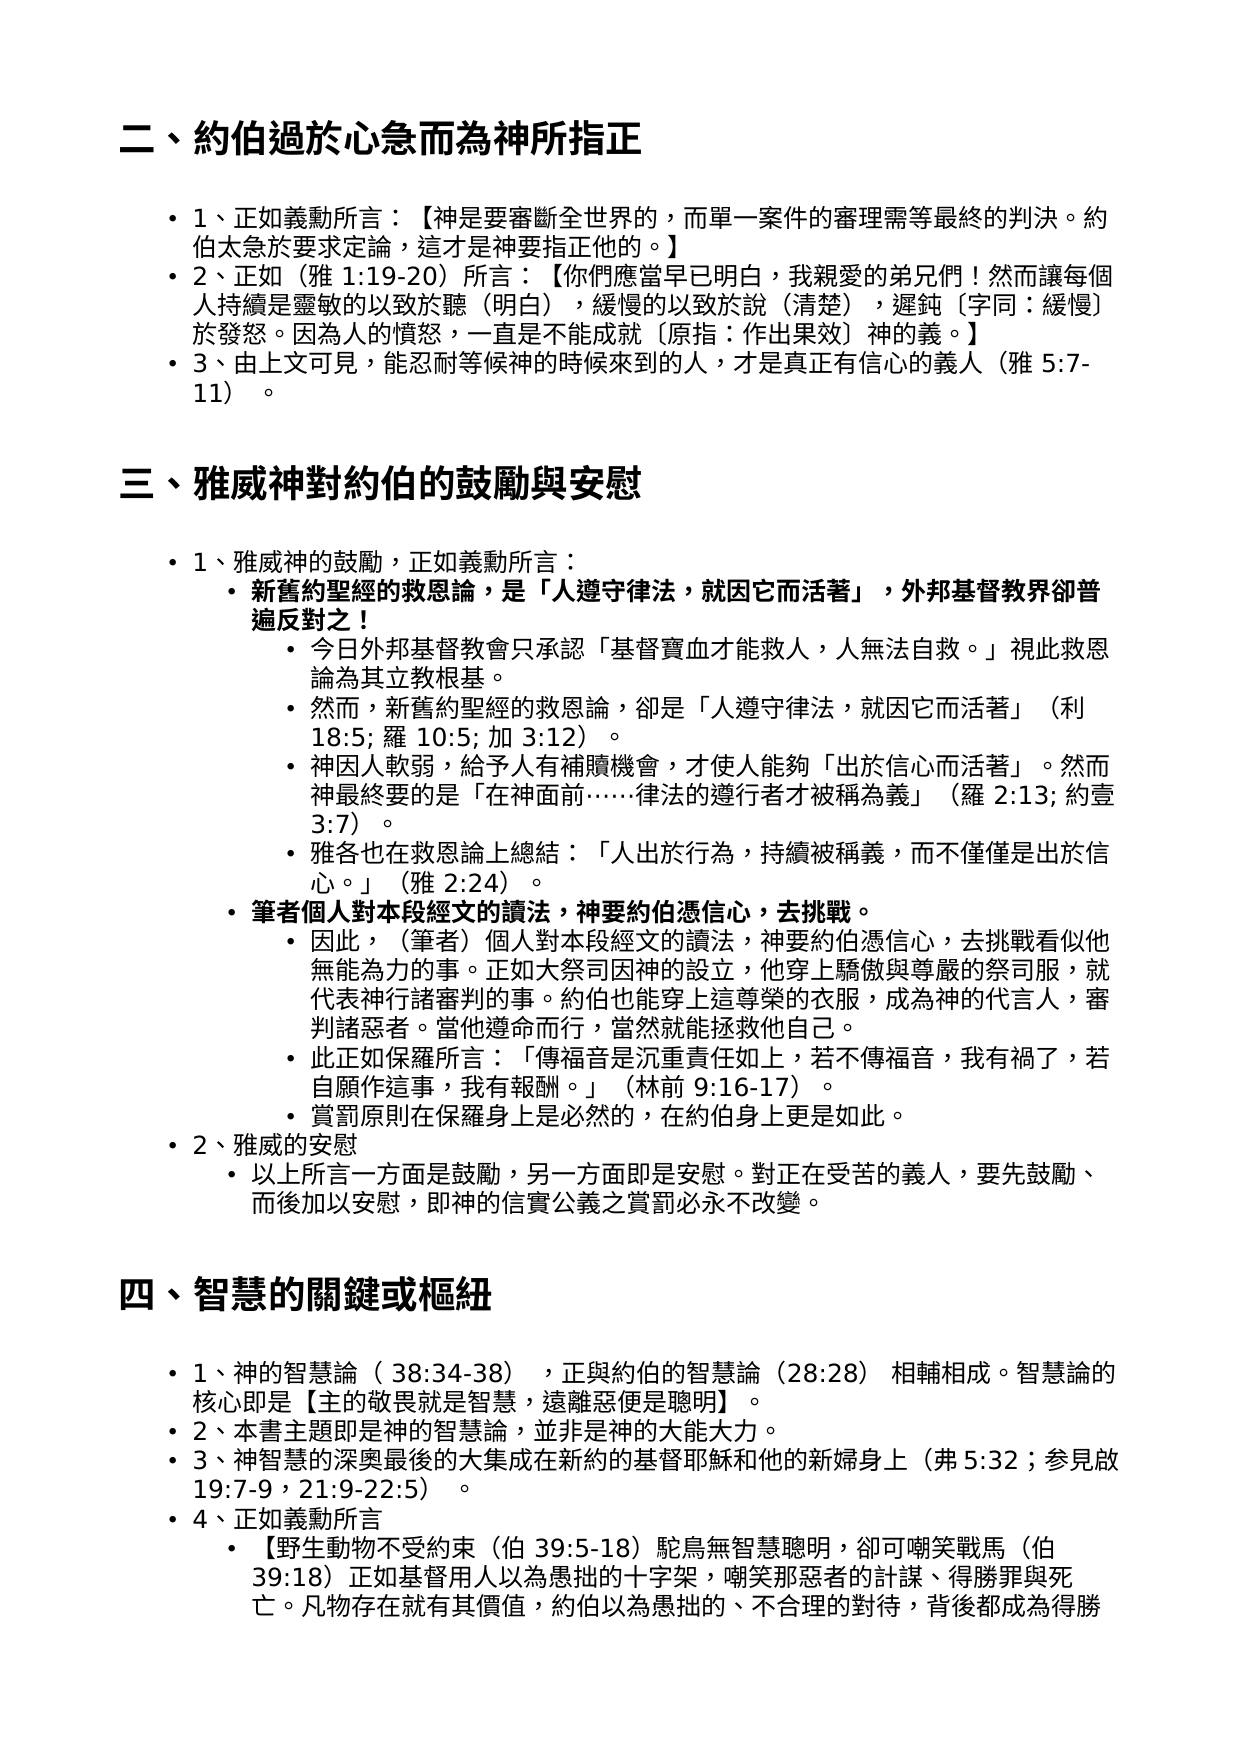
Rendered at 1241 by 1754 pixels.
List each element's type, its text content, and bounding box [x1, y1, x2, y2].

list 1、神的智慧論（ 38:34-38） ，正與約伯的智慧論（28:28） 相輔相成。智慧論的核心即是【主的敬畏就是智慧，遠離惡便是聰明】。 [177, 1359, 1122, 1417]
list 賞罰原則在保羅身上是必然的，在約伯身上更是如此。 [295, 1102, 1122, 1131]
subtitle 三、雅威神對約伯的鼓勵與安慰 [118, 462, 1122, 506]
list 因此，（筆者）個人對本段經文的讀法，神要約伯憑信心，去挑戰看似他無能為力的事。正如大祭司因神的設立，他穿上驕傲與尊嚴的祭司服，就代表神行諸審判的事。約伯也能穿上這尊榮的衣服，成為神的代言人，審判諸惡者。當他遵命而行，當然就能拯救他自己。 [295, 927, 1122, 1044]
list 新舊約聖經的救恩論，是「人遵守律法，就因它而活著」，外邦基督教界卻普遍反對之！ [236, 577, 1122, 636]
list 1、雅威神的鼓勵，正如義勳所言： [177, 548, 1122, 577]
list 此正如保羅所言：「傳福音是沉重責任如上，若不傳福音，我有禍了，若自願作這事，我有報酬。」（林前 9:16-17）。 [295, 1044, 1122, 1102]
list 神因人軟弱，給予人有補贖機會，才使人能夠「出於信心而活著」。然而神最終要的是「在神面前⋯⋯律法的遵行者才被稱為義」（羅 2:13; 約壹 3:7）。 [295, 752, 1122, 840]
list 3、神智慧的深奧最後的大集成在新約的基督耶穌和他的新婦身上（弗5:32；参見啟19:7-9，21:9-22:5） 。 [177, 1446, 1122, 1505]
subtitle 四、智慧的關鍵或樞紐 [118, 1273, 1122, 1317]
list 1、正如義勳所言：【神是要審斷全世界的，而單一案件的審理需等最終的判決。約伯太急於要求定論，這才是神要指正他的。】 [177, 204, 1122, 262]
list 今日外邦基督教會只承認「基督寶血才能救人，人無法自救。」視此救恩論為其立教根基。 [295, 636, 1122, 694]
list 2、正如（雅 1:19-20）所言：【你們應當早已明白，我親愛的弟兄們！然而讓每個人持續是靈敏的以致於聽（明白），緩慢的以致於說（清楚），遲鈍〔字同：緩慢〕於發怒。因為人的憤怒，一直是不能成就〔原指：作出果效〕神的義。】 [177, 262, 1122, 349]
list 然而，新舊約聖經的救恩論，卻是「人遵守律法，就因它而活著」（利 18:5; 羅 10:5; 加 3:12）。 [295, 694, 1122, 752]
list 雅各也在救恩論上總結：「人出於行為，持續被稱義，而不僅僅是出於信心。」（雅 2:24）。 [295, 840, 1122, 898]
list 2、雅威的安慰 [177, 1131, 1122, 1161]
list 筆者個人對本段經文的讀法，神要約伯憑信心，去挑戰。 [236, 898, 1122, 927]
list 4、正如義勳所言 [177, 1505, 1122, 1534]
list 以上所言一方面是鼓勵，另一方面即是安慰。對正在受苦的義人，要先鼓勵、而後加以安慰，即神的信實公義之賞罰必永不改變。 [236, 1161, 1122, 1219]
list 2、本書主題即是神的智慧論，並非是神的大能大力。 [177, 1417, 1122, 1446]
list 【野生動物不受約束（伯 39:5-18）駝鳥無智慧聰明，卻可嘲笑戰馬（伯 39:18）正如基督用人以為愚拙的十字架，嘲笑那惡者的計謀、得勝罪與死亡。凡物存在就有其價值，約伯以為愚拙的、不合理的對待，背後都成為得勝 [236, 1534, 1122, 1621]
list 3、由上文可見，能忍耐等候神的時候來到的人，才是真正有信心的義人（雅 5:7-11） 。 [177, 349, 1122, 408]
subtitle 二、約伯過於心急而為神所指正 [118, 118, 1122, 162]
